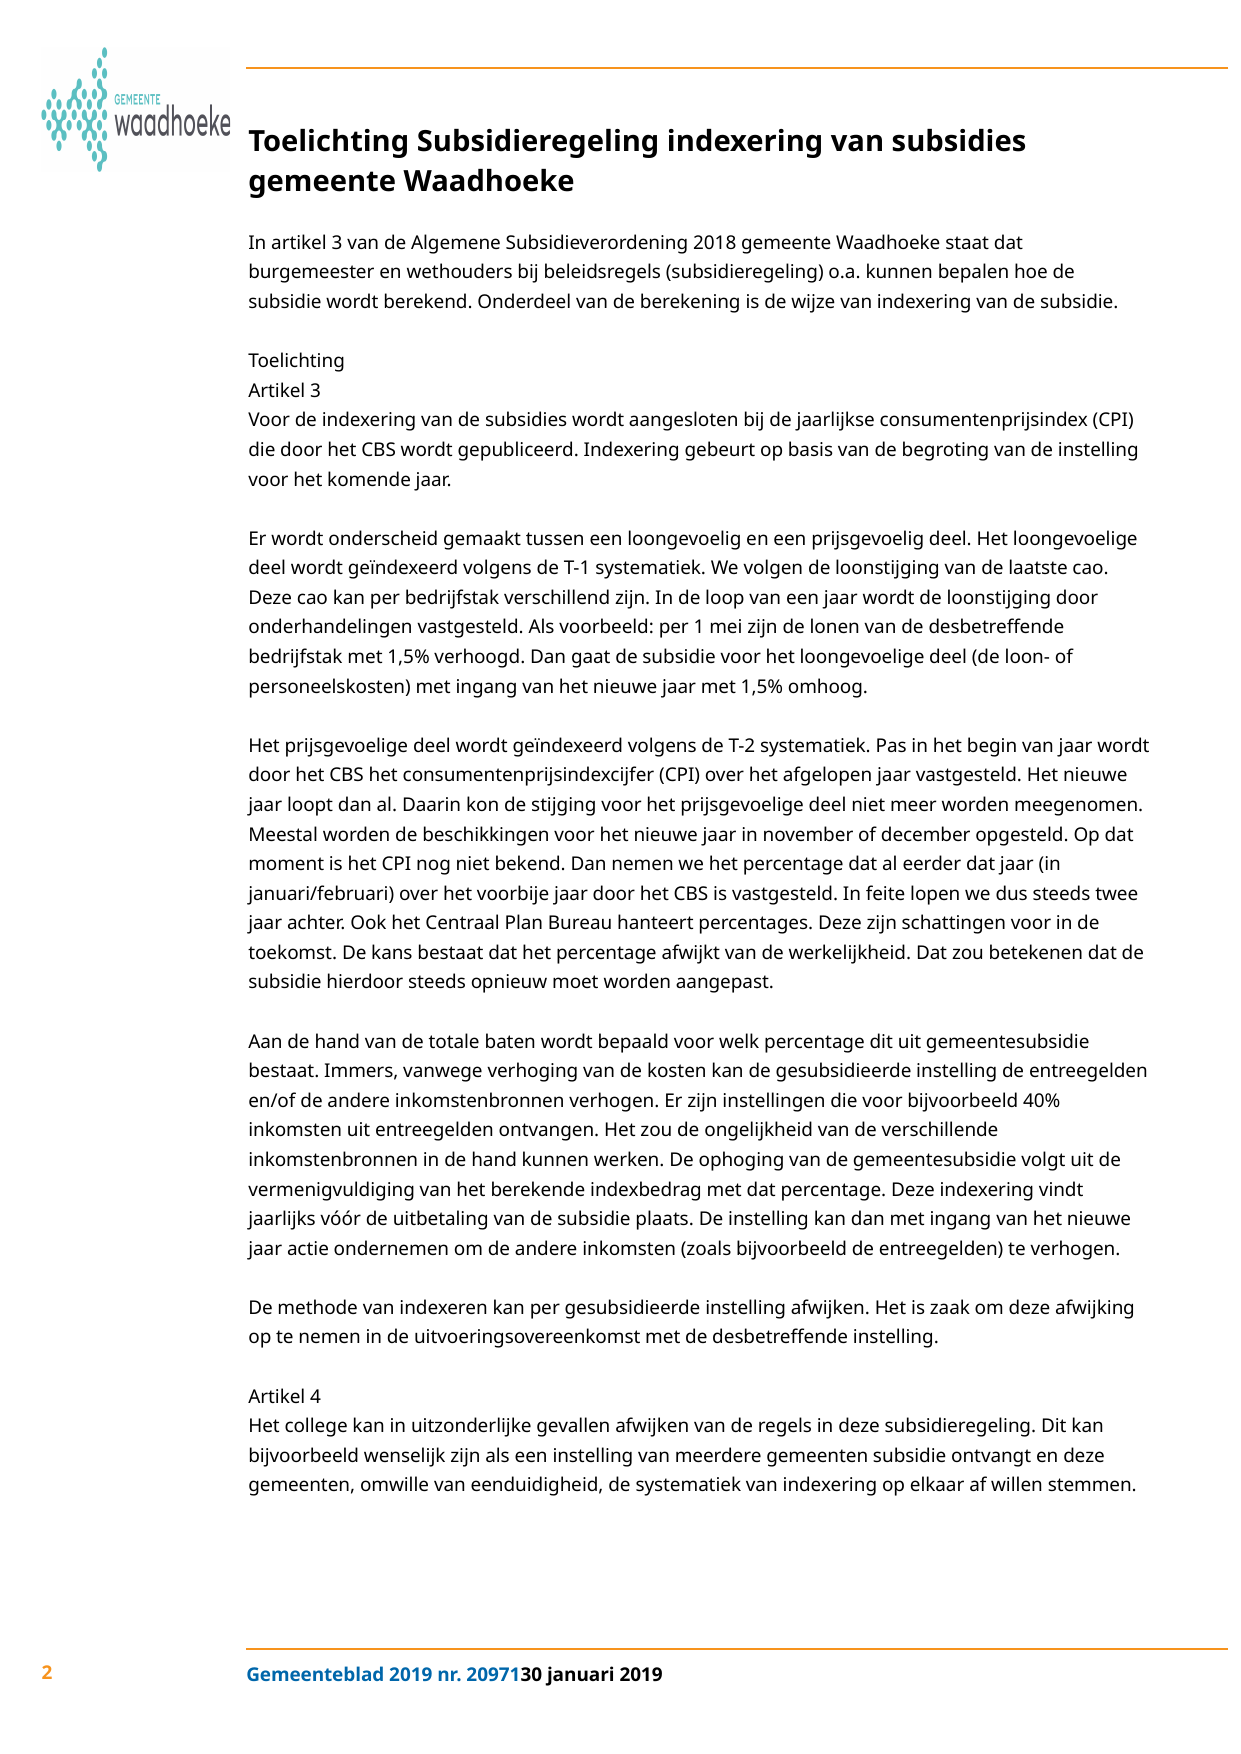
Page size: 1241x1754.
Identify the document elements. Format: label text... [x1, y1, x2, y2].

text Voor de indexering van de subsidies wordt aangesloten bij de jaarlijkse consumentenprijsindex (CPI) die door het CBS wordt gepubliceerd. Indexering gebeurt op basis van de begroting van de instelling voor het komende jaar. [248, 407, 1152, 491]
text Het prijsgevoelige deel wordt geïndexeerd volgens de T-2 systematiek. Pas in het begin van jaar wordt door het CBS het consumentenprijsindexcijfer (CPI) over het afgelopen jaar vastgesteld. Het nieuwe jaar loopt dan al. Daarin kon de stijging voor het prijsgevoelige deel niet meer worden meegenomen. Meestal worden de beschikkingen voor het nieuwe jaar in november of december opgesteld. Op dat moment is het CPI nog niet bekend. Dan nemen we het percentage dat al eerder dat jaar (in januari/februari) over het voorbije jaar door het CBS is vastgesteld. In feite lopen we dus steeds twee jaar achter. Ook het Centraal Plan Bureau hanteert percentages. Deze zijn schattingen voor in de toekomst. De kans bestaat dat het percentage afwijkt van de werkelijkheid. Dat zou betekenen dat de subsidie hierdoor steeds opnieuw moet worden aangepast. [248, 732, 1152, 994]
text De methode van indexeren kan per gesubsidieerde instelling afwijken. Het is zaak om deze afwijking op te nemen in de uitvoeringsovereenkomst met de desbetreffende instelling. [248, 1294, 1152, 1349]
picture [41, 47, 231, 172]
text Er wordt onderscheid gemaakt tussen een loongevoelig en een prijsgevoelig deel. Het loongevoelige deel wordt geïndexeerd volgens de T-1 systematiek. We volgen de loonstijging van de laatste cao. Deze cao kan per bedrijfstak verschillend zijn. In de loop van een jaar wordt de loonstijging door onderhandelingen vastgesteld. Als voorbeeld: per 1 mei zijn de lonen van de desbetreffende bedrijfstak met 1,5% verhoogd. Dan gaat de subsidie voor het loongevoelige deel (de loon- of personeelskosten) met ingang van het nieuwe jaar met 1,5% omhoog. [248, 525, 1152, 698]
text In artikel 3 van de Algemene Subsidieverordening 2018 gemeente Waadhoeke staat dat burgemeester en wethouders bij beleidsregels (subsidieregeling) o.a. kunnen bepalen hoe de subsidie wordt berekend. Onderdeel van de berekening is de wijze van indexering van de subsidie. [248, 229, 1152, 314]
text Artikel 4 [248, 1383, 1152, 1408]
text Het college kan in uitzonderlijke gevallen afwijken van de regels in deze subsidieregeling. Dit kan bijvoorbeeld wenselijk zijn als een instelling van meerdere gemeenten subsidie ontvangt en deze gemeenten, omwille van eenduidigheid, de systematiek van indexering op elkaar af willen stemmen. [248, 1412, 1152, 1497]
text Toelichting [248, 347, 1152, 373]
text Artikel 3 [248, 377, 1152, 403]
text Toelichting Subsidieregeling indexering van subsidies gemeente Waadhoeke [248, 121, 1152, 200]
text Aan de hand van de totale baten wordt bepaald voor welk percentage dit uit gemeentesubsidie bestaat. Immers, vanwege verhoging van de kosten kan de gesubsidieerde instelling de entreegelden en/of de andere inkomstenbronnen verhogen. Er zijn instellingen die voor bijvoorbeeld 40% inkomsten uit entreegelden ontvangen. Het zou de ongelijkheid van de verschillende inkomstenbronnen in de hand kunnen werken. De ophoging van de gemeentesubsidie volgt uit de vermenigvuldiging van het berekende indexbedrag met dat percentage. Deze indexering vindt jaarlijks vóór de uitbetaling van de subsidie plaats. De instelling kan dan met ingang van het nieuwe jaar actie ondernemen om de andere inkomsten (zoals bijvoorbeeld de entreegelden) te verhogen. [248, 1028, 1152, 1261]
